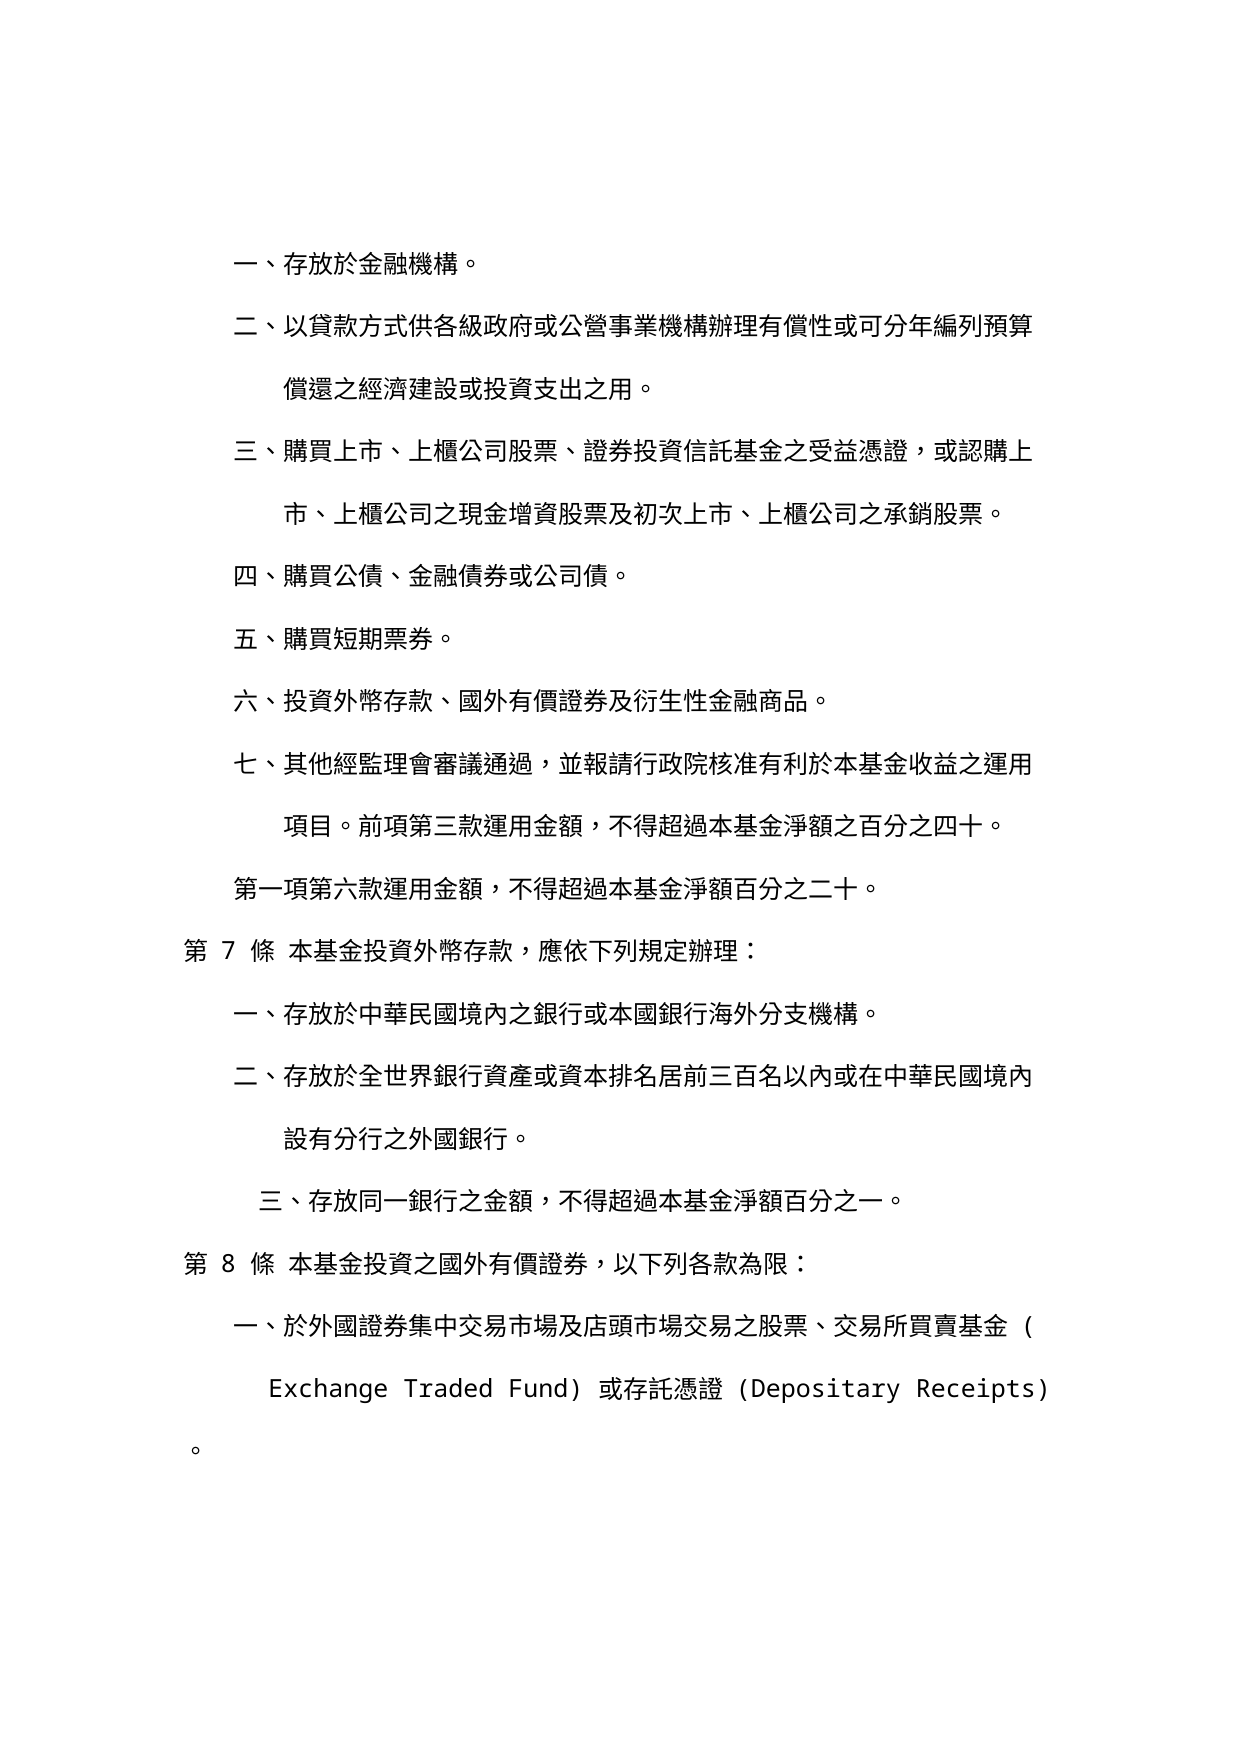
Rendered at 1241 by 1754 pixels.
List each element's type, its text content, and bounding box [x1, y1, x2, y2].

text Exchange Traded Fund) 或存託憑證 (Depositary Receipts) 。 [183, 1346, 1057, 1471]
text 一、存放於金融機構。 [183, 221, 1057, 283]
text 七、其他經監理會審議通過，並報請行政院核准有利於本基金收益之運用項目。前項第三款運用金額，不得超過本基金淨額之百分之四十。 [233, 721, 1057, 846]
text 五、購買短期票券。 [183, 596, 1057, 658]
text 一、於外國證券集中交易市場及店頭市場交易之股票、交易所買賣基金 ( [183, 1283, 1057, 1346]
text 第 8 條 本基金投資之國外有價證券，以下列各款為限： [183, 1221, 1057, 1283]
text 二、以貸款方式供各級政府或公營事業機構辦理有償性或可分年編列預算償還之經濟建設或投資支出之用。 [233, 283, 1057, 408]
text 六、投資外幣存款、國外有價證券及衍生性金融商品。 [183, 658, 1057, 721]
text 第一項第六款運用金額，不得超過本基金淨額百分之二十。 [183, 846, 1057, 908]
text 三、存放同一銀行之金額，不得超過本基金淨額百分之一。 [183, 1158, 1057, 1221]
text 四、購買公債、金融債券或公司債。 [183, 533, 1057, 596]
text 一、存放於中華民國境內之銀行或本國銀行海外分支機構。 [183, 971, 1057, 1033]
text 第 7 條 本基金投資外幣存款，應依下列規定辦理： [183, 908, 1057, 971]
text 二、存放於全世界銀行資產或資本排名居前三百名以內或在中華民國境內設有分行之外國銀行。 [233, 1033, 1057, 1158]
text 三、購買上市、上櫃公司股票、證券投資信託基金之受益憑證，或認購上市、上櫃公司之現金增資股票及初次上市、上櫃公司之承銷股票。 [233, 408, 1057, 533]
